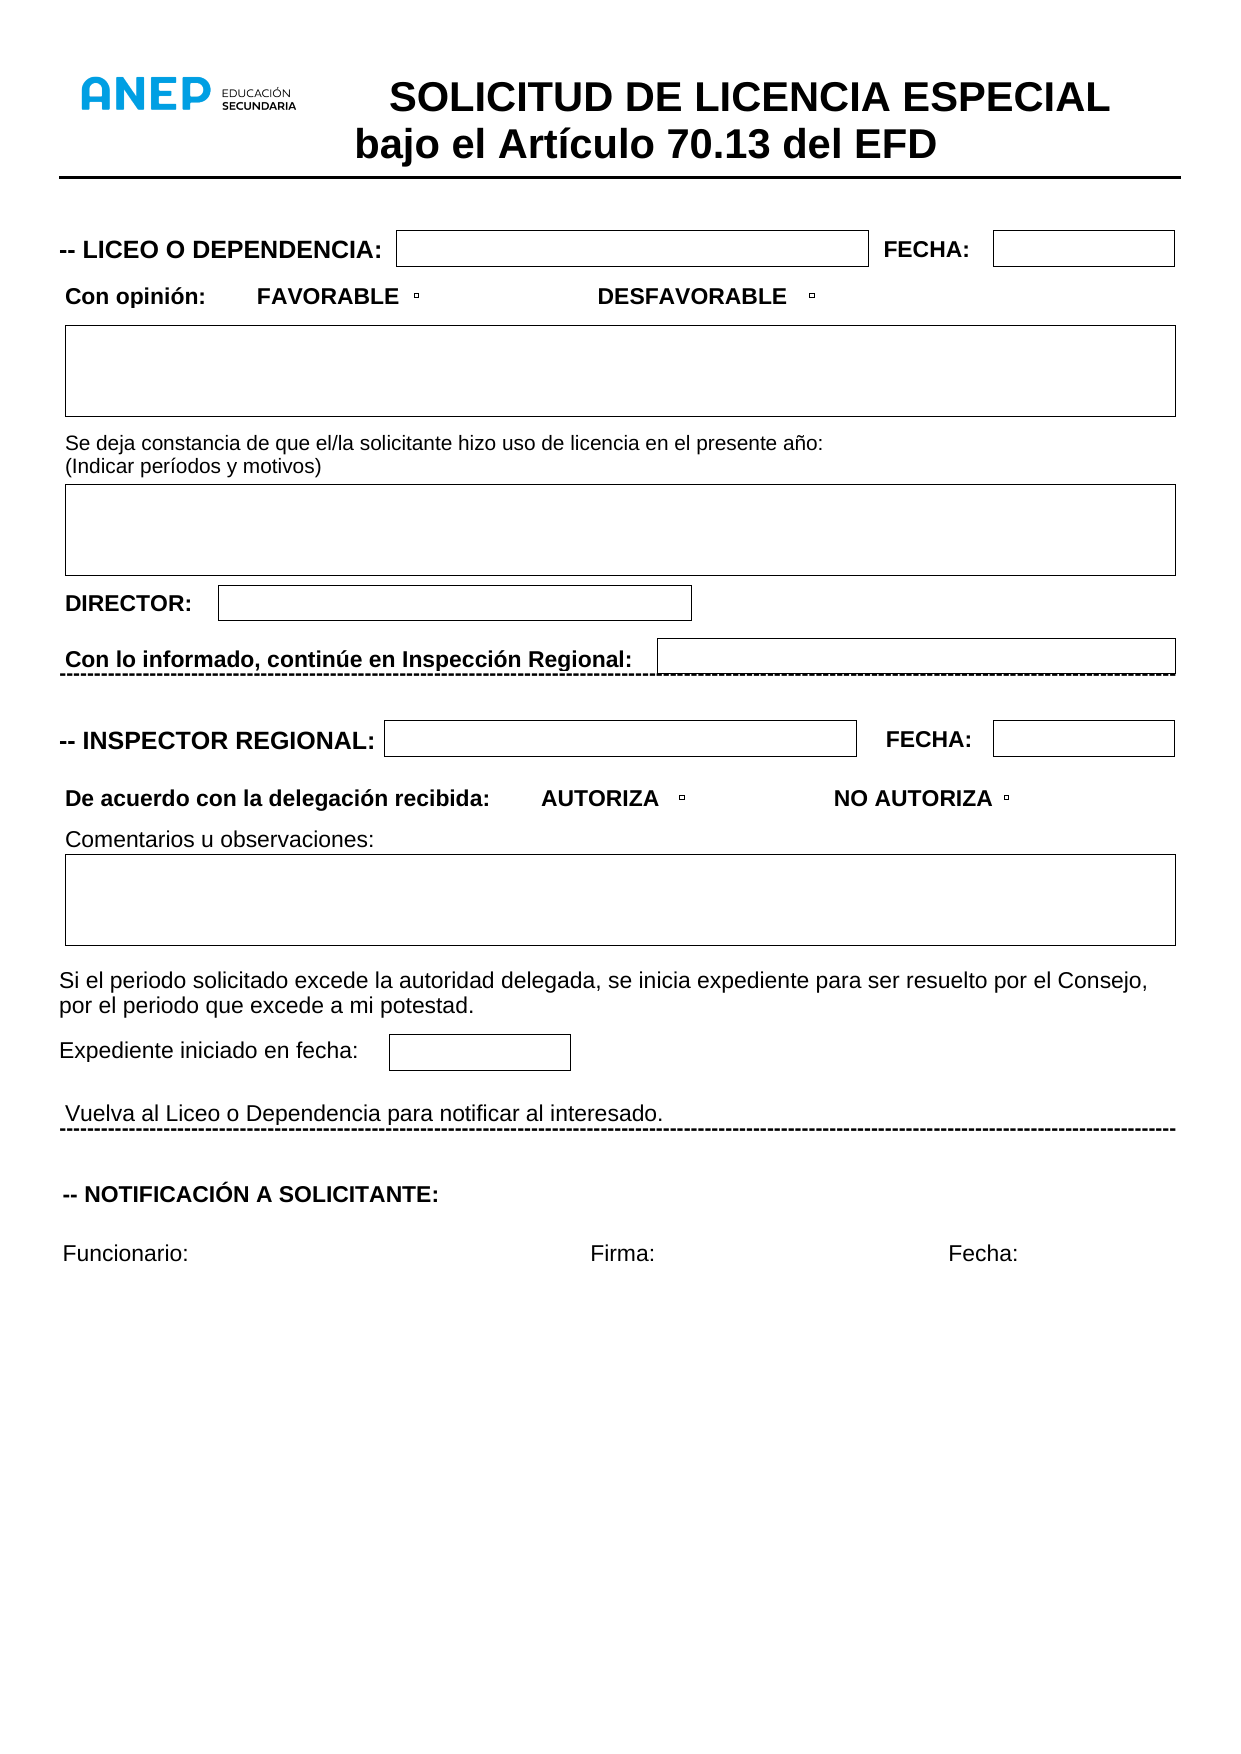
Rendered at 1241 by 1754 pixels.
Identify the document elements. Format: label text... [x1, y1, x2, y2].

picture [59, 59, 318, 131]
text ­ [59, 1351, 1181, 1375]
text ----------------------------------------------------------------------------------------------------------------------------------------------------------------- [59, 660, 1181, 684]
text ----------------------------------------------------------------------------------------------------------------------------------------------------------------- [59, 1116, 1181, 1139]
